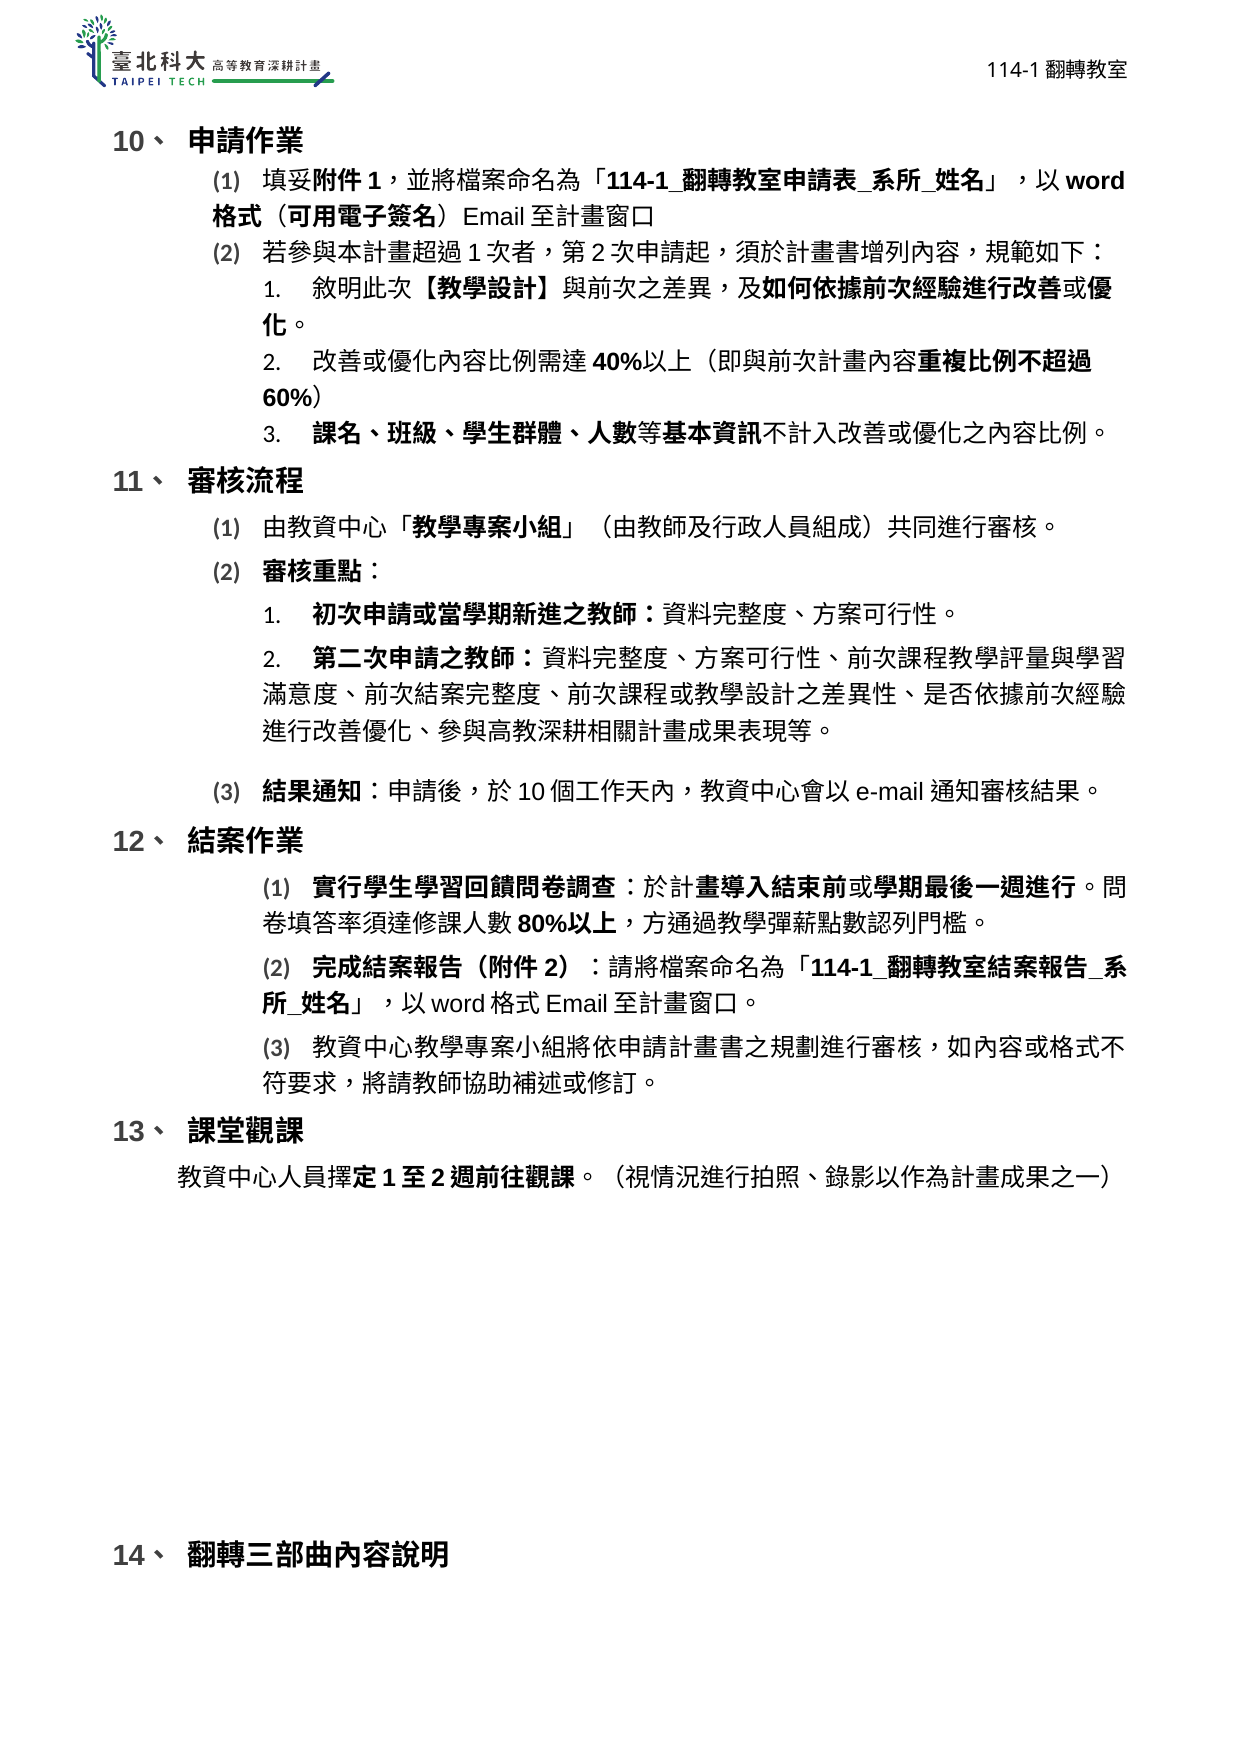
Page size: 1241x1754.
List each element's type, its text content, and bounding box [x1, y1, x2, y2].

list 翻轉三部曲內容說明 [112, 1532, 1128, 1574]
list 結案作業 [112, 817, 1128, 860]
list 填妥附件1，並將檔案命名為「114-1_翻轉教室申請表_系所_姓名」，以word格式（可用電子簽名）Email至計畫窗口 [212, 160, 1128, 233]
list 審核重點： [212, 551, 1128, 587]
list 實行學生學習回饋問卷調查：於計畫導入結束前或學期最後一週進行。問卷填答率須達修課人數80%以上，方通過教學彈薪點數認列門檻。 [262, 867, 1128, 940]
text 教資中心人員擇定1至2週前往觀課。（視情況進行拍照、錄影以作為計畫成果之一） [177, 1157, 1128, 1193]
list 課堂觀課 [112, 1107, 1128, 1149]
list 第二次申請之教師：資料完整度、方案可行性、前次課程教學評量與學習滿意度、前次結案完整度、前次課程或教學設計之差異性、是否依據前次經驗進行改善優化、參與高教深耕相關計畫成果表現等。 [262, 639, 1128, 747]
list 審核流程 [112, 458, 1128, 500]
list 改善或優化內容比例需達40%以上（即與前次計畫內容重複比例不超過60%） [262, 341, 1128, 414]
list 初次申請或當學期新進之教師：資料完整度、方案可行性。 [262, 595, 1128, 631]
list 教資中心教學專案小組將依申請計畫書之規劃進行審核，如內容或格式不符要求，將請教師協助補述或修訂。 [262, 1027, 1128, 1100]
list 結果通知：申請後，於10個工作天內，教資中心會以 e-mail 通知審核結果。 [212, 747, 1128, 810]
list 完成結案報告（附件2）：請將檔案命名為「114-1_翻轉教室結案報告_系所_姓名」，以word格式Email至計畫窗口。 [262, 947, 1128, 1020]
list 課名、班級、學生群體、人數等基本資訊不計入改善或優化之內容比例。 [262, 414, 1128, 450]
list 由教資中心「教學專案小組」（由教師及行政人員組成）共同進行審核。 [212, 507, 1128, 544]
list 申請作業 [112, 118, 1128, 160]
list 若參與本計畫超過1次者，第2次申請起，須於計畫書增列內容，規範如下： [212, 233, 1128, 269]
list 敘明此次【教學設計】與前次之差異，及如何依據前次經驗進行改善或優化。 [262, 269, 1128, 341]
